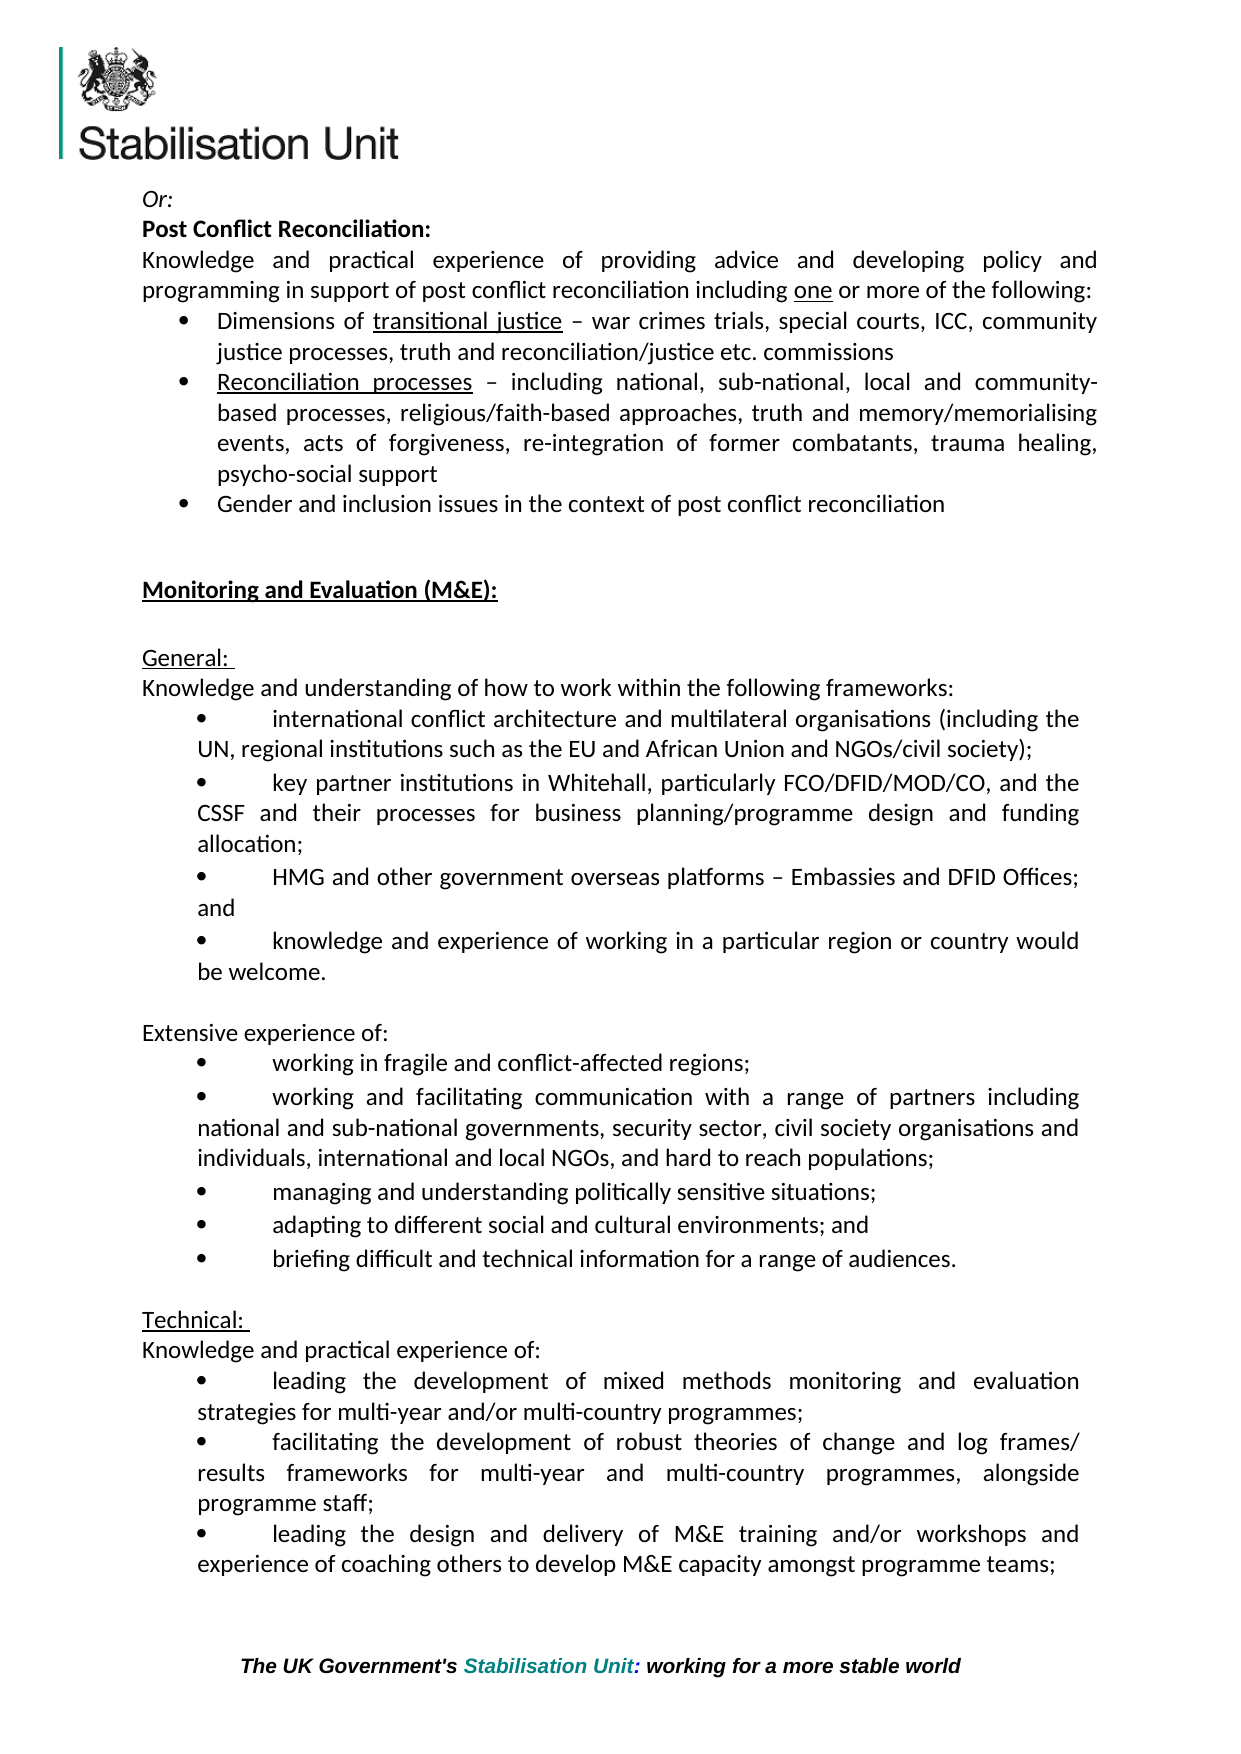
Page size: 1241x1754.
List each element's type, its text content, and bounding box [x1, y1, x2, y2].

list working and facilitating communication with a range of partners including national and sub-national governments, security sector, civil society organisations and individuals, international and local NGOs, and hard to reach populations; [197, 1081, 1081, 1173]
list briefing difficult and technical information for a range of audiences. [197, 1243, 1081, 1274]
list managing and understanding politically sensitive situations; [197, 1176, 1081, 1206]
list leading the design and delivery of M&E training and/or workshops and experience of coaching others to develop M&E capacity amongst programme teams; [197, 1518, 1081, 1579]
list HMG and other government overseas platforms – Embassies and DFID Offices; and [197, 861, 1081, 922]
text Extensive experience of: [142, 1017, 1098, 1047]
subtitle Monitoring and Evaluation (M&E): [142, 574, 1098, 605]
list Dimensions of transitional justice – war crimes trials, special courts, ICC, community justice processes, truth and reconciliation/justice etc. commissions [179, 305, 1098, 366]
text Knowledge and practical experience of providing advice and developing policy and programming in support of post conflict reconciliation including one or more of the following: [142, 244, 1098, 305]
text General: [142, 642, 1098, 672]
list working in fragile and conflict-affected regions; [197, 1047, 1081, 1078]
list knowledge and experience of working in a particular region or country would be welcome. [197, 925, 1081, 986]
text Technical: [142, 1304, 1098, 1335]
list leading the development of mixed methods monitoring and evaluation strategies for multi-year and/or multi-country programmes; [197, 1365, 1081, 1426]
text Knowledge and understanding of how to work within the following frameworks: [142, 672, 1098, 703]
text Or: [142, 183, 1098, 214]
text Knowledge and practical experience of: [142, 1335, 1098, 1365]
list facilitating the development of robust theories of change and log frames/ results frameworks for multi-year and multi-country programmes, alongside programme staff; [197, 1426, 1081, 1518]
text Post Conflict Reconciliation: [142, 214, 1098, 244]
list adapting to different social and cultural environments; and [197, 1209, 1081, 1240]
list Gender and inclusion issues in the context of post conflict reconciliation [179, 488, 1098, 519]
list Reconciliation processes – including national, sub-national, local and community-based processes, religious/faith-based approaches, truth and memory/memorialising events, acts of forgiveness, re-integration of former combatants, trauma healing, psycho-social support [179, 366, 1098, 488]
list international conflict architecture and multilateral organisations (including the UN, regional institutions such as the EU and African Union and NGOs/civil society); [197, 703, 1081, 764]
list key partner institutions in Whitehall, particularly FCO/DFID/MOD/CO, and the CSSF and their processes for business planning/programme design and funding allocation; [197, 767, 1081, 858]
